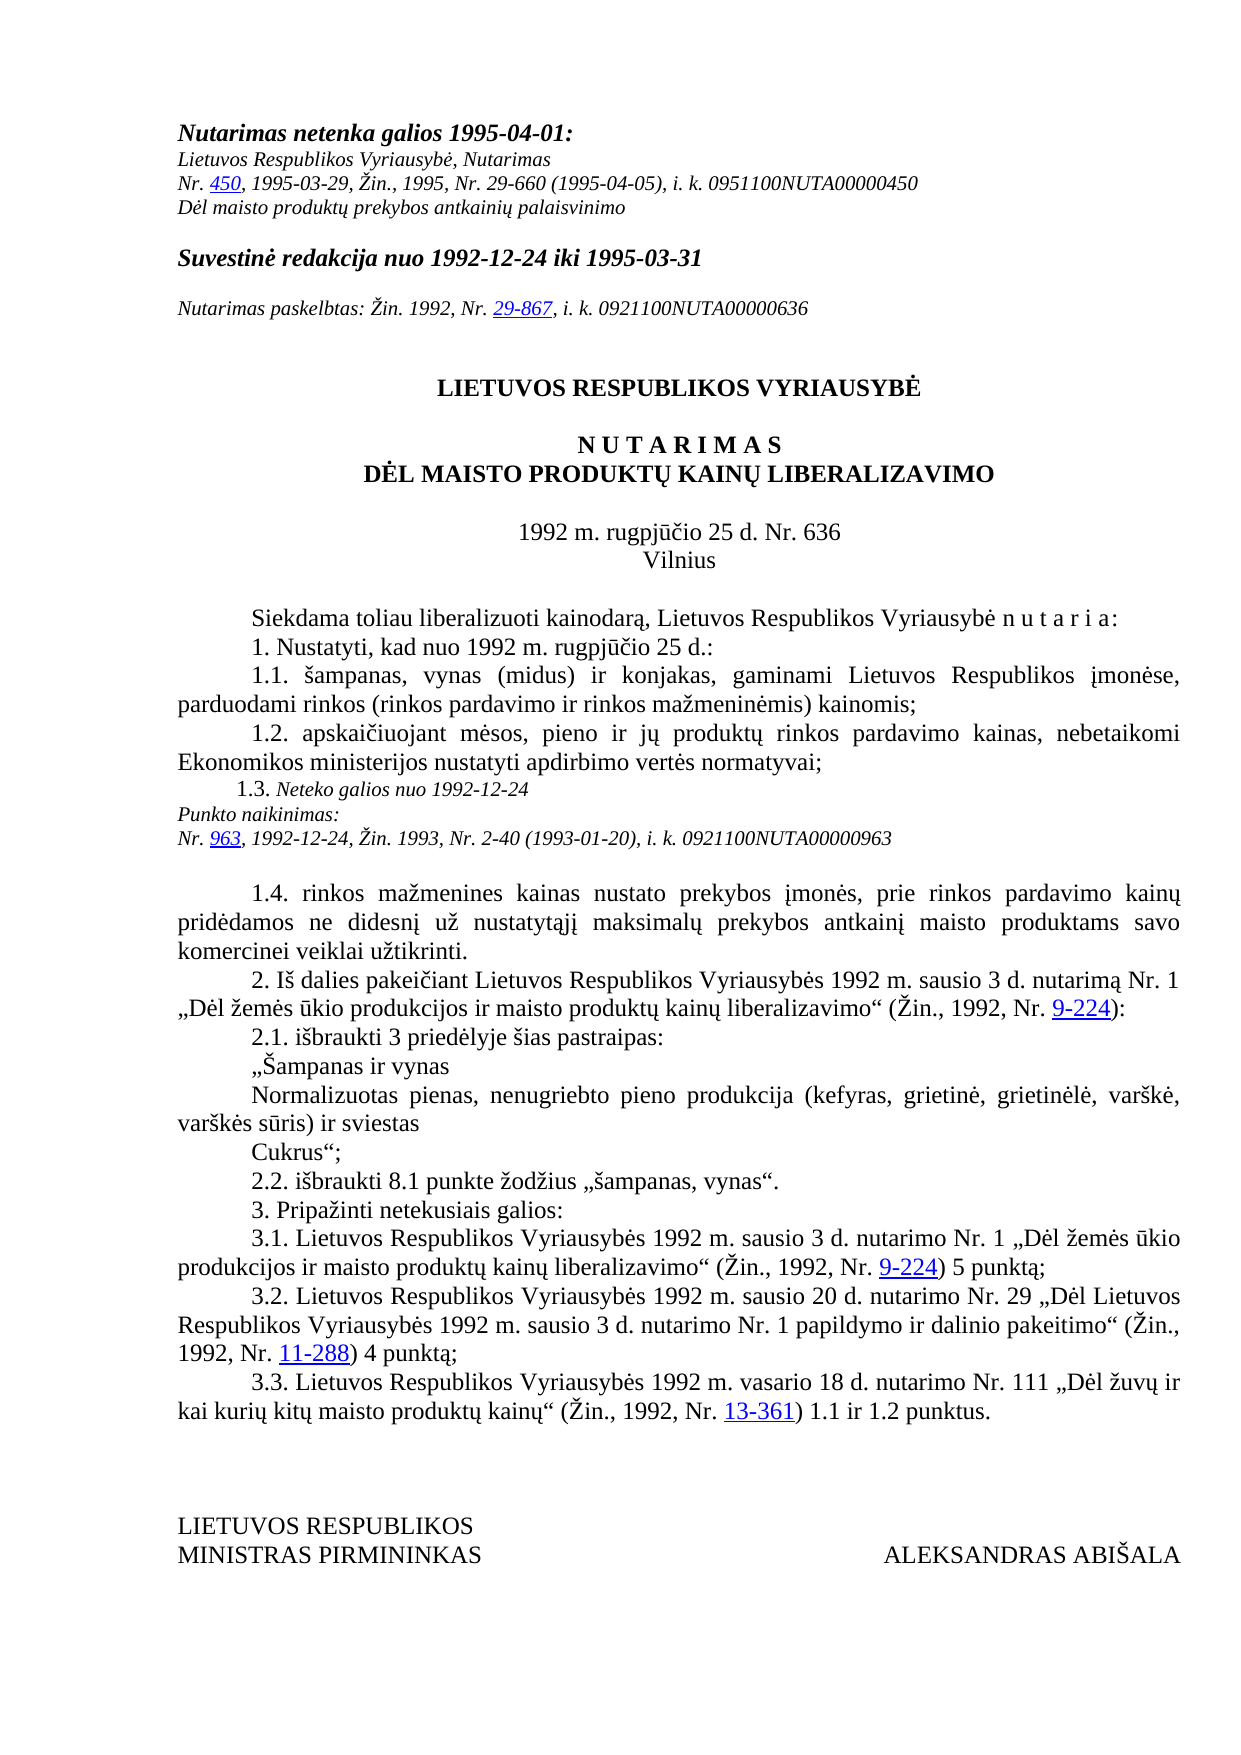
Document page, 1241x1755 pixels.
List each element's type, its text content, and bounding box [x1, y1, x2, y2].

text Cukrus“; [177, 1137, 1181, 1166]
text Dėl maisto produktų prekybos antkainių palaisvinimo [177, 195, 1181, 219]
text 3.3. Lietuvos Respublikos Vyriausybės 1992 m. vasario 18 d. nutarimo Nr. 111 „Dėl žuvų ir kai kurių kitų maisto produktų kainų“ (Žin., 1992, Nr. 13-361) 1.1 ir 1.2 punktus. [177, 1367, 1181, 1425]
text N U T A R I M A S [177, 430, 1181, 459]
text Siekdama toliau liberalizuoti kainodarą, Lietuvos Respublikos Vyriausybė nutaria: [177, 603, 1181, 632]
text Suvestinė redakcija nuo 1992-12-24 iki 1995-03-31 [177, 243, 1181, 272]
text Nr. 450, 1995-03-29, Žin., 1995, Nr. 29-660 (1995-04-05), i. k. 0951100NUTA00000450 [177, 171, 1181, 195]
text 2.1. išbraukti 3 priedėlyje šias pastraipas: [177, 1022, 1181, 1051]
text 1.1. šampanas, vynas (midus) ir konjakas, gaminami Lietuvos Respublikos įmonėse, parduodami rinkos (rinkos pardavimo ir rinkos mažmeninėmis) kainomis; [177, 660, 1181, 718]
text Vilnius [177, 545, 1181, 574]
text 1.3. Neteko galios nuo 1992-12-24 [177, 775, 1181, 802]
text 2. Iš dalies pakeičiant Lietuvos Respublikos Vyriausybės 1992 m. sausio 3 d. nutarimą Nr. 1 „Dėl žemės ūkio produkcijos ir maisto produktų kainų liberalizavimo“ (Žin., 1992, Nr. 9-224): [177, 965, 1181, 1022]
text Nutarimas netenka galios 1995-04-01: [177, 118, 1181, 147]
text 1992 m. rugpjūčio 25 d. Nr. 636 [177, 517, 1181, 545]
text 1.4. rinkos mažmenines kainas nustato prekybos įmonės, prie rinkos pardavimo kainų pridėdamos ne didesnį už nustatytąjį maksimalų prekybos antkainį maisto produktams savo komercinei veiklai užtikrinti. [177, 878, 1181, 965]
text Punkto naikinimas: [177, 802, 1181, 826]
text 1. Nustatyti, kad nuo 1992 m. rugpjūčio 25 d.: [177, 632, 1181, 660]
text 2.2. išbraukti 8.1 punkte žodžius „šampanas, vynas“. [177, 1166, 1181, 1195]
text „Šampanas ir vynas [177, 1051, 1181, 1080]
text Normalizuotas pienas, nenugriebto pieno produkcija (kefyras, grietinė, grietinėlė, varškė, varškės sūris) ir sviestas [177, 1080, 1181, 1137]
text MINISTRAS PIRMININKAS ALEKSANDRAS ABIŠALA [177, 1540, 1181, 1568]
text Nutarimas paskelbtas: Žin. 1992, Nr. 29-867, i. k. 0921100NUTA00000636 [177, 296, 1181, 320]
text 1.2. apskaičiuojant mėsos, pieno ir jų produktų rinkos pardavimo kainas, nebetaikomi Ekonomikos ministerijos nustatyti apdirbimo vertės normatyvai; [177, 718, 1181, 775]
text 3. Pripažinti netekusiais galios: [177, 1195, 1181, 1223]
text Nr. 963, 1992-12-24, Žin. 1993, Nr. 2-40 (1993-01-20), i. k. 0921100NUTA00000963 [177, 826, 1181, 850]
text LIETUVOS RESPUBLIKOS VYRIAUSYBĖ [177, 373, 1181, 402]
text 3.2. Lietuvos Respublikos Vyriausybės 1992 m. sausio 20 d. nutarimo Nr. 29 „Dėl Lietuvos Respublikos Vyriausybės 1992 m. sausio 3 d. nutarimo Nr. 1 papildymo ir dalinio pakeitimo“ (Žin., 1992, Nr. 11-288) 4 punktą; [177, 1281, 1181, 1367]
text Lietuvos Respublikos Vyriausybė, Nutarimas [177, 147, 1181, 171]
text LIETUVOS RESPUBLIKOS [177, 1511, 1181, 1540]
text 3.1. Lietuvos Respublikos Vyriausybės 1992 m. sausio 3 d. nutarimo Nr. 1 „Dėl žemės ūkio produkcijos ir maisto produktų kainų liberalizavimo“ (Žin., 1992, Nr. 9-224) 5 punktą; [177, 1223, 1181, 1281]
text DĖL MAISTO PRODUKTŲ KAINŲ LIBERALIZAVIMO [177, 459, 1181, 488]
